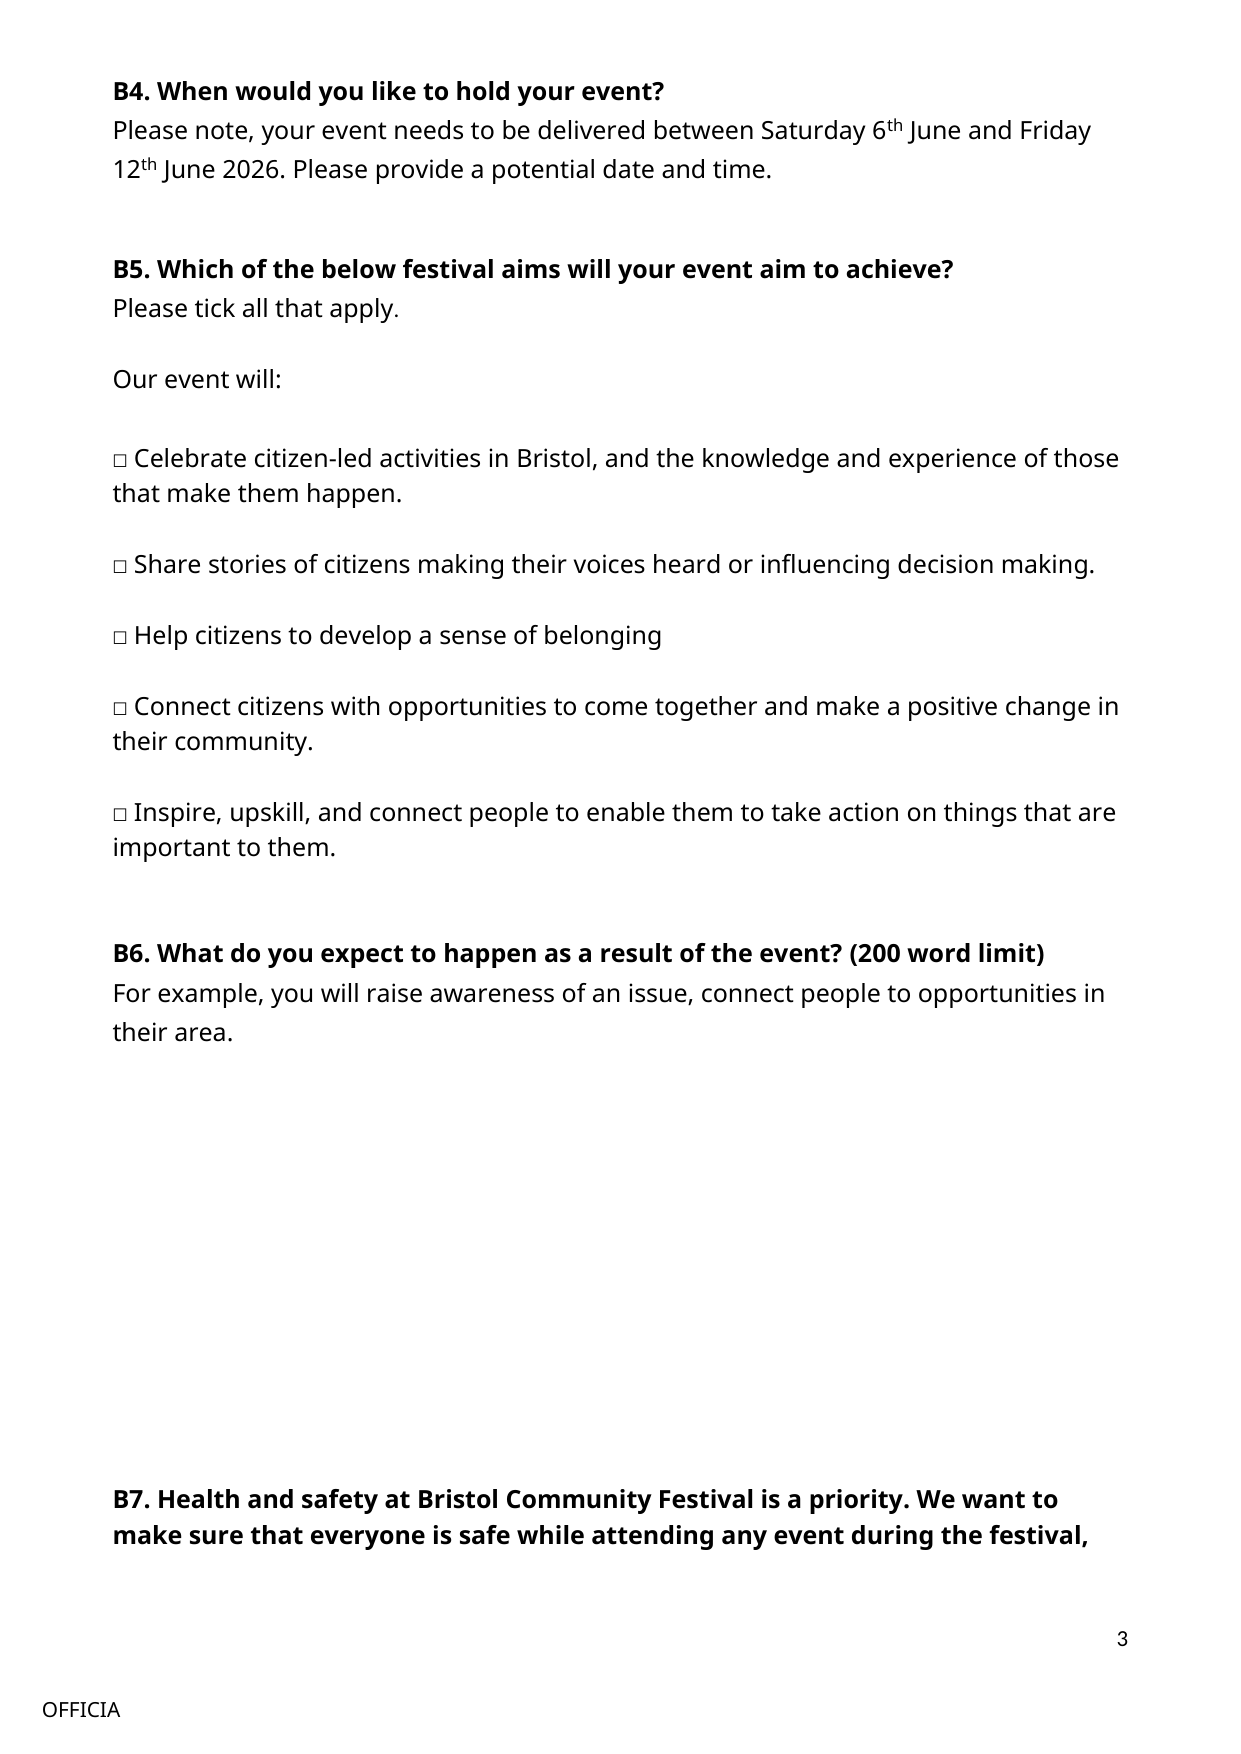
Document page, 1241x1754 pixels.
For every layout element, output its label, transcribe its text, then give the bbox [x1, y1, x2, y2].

text For example, you will raise awareness of an issue, connect people to opportunities in their area. [112, 975, 1128, 1048]
text ☐ Celebrate citizen-led activities in Bristol, and the knowledge and experience of those that make them happen. [112, 440, 1128, 510]
text Our event will: [112, 362, 1128, 396]
text Please tick all that apply. [112, 291, 1128, 324]
text B6. What do you expect to happen as a result of the event? (200 word limit) [112, 936, 1128, 970]
text Please note, your event needs to be delivered between Saturday 6th June and Friday 12th June 2026. Please provide a potential date and time. [112, 113, 1128, 186]
text ☐ Share stories of citizens making their voices heard or influencing decision making. [112, 546, 1128, 581]
text ☐ Connect citizens with opportunities to come together and make a positive change in their community. [112, 688, 1128, 758]
text B7. Health and safety at Bristol Community Festival is a priority. We want to make sure that everyone is safe while attending any event during the festival, [112, 1482, 1128, 1551]
text ☐ Inspire, upskill, and connect people to enable them to take action on things that are important to them. [112, 794, 1128, 864]
text B5. Which of the below festival aims will your event aim to achieve? [112, 251, 1128, 285]
text ☐ Help citizens to develop a sense of belonging [112, 617, 1128, 651]
text B4. When would you like to hold your event? [112, 74, 1128, 108]
